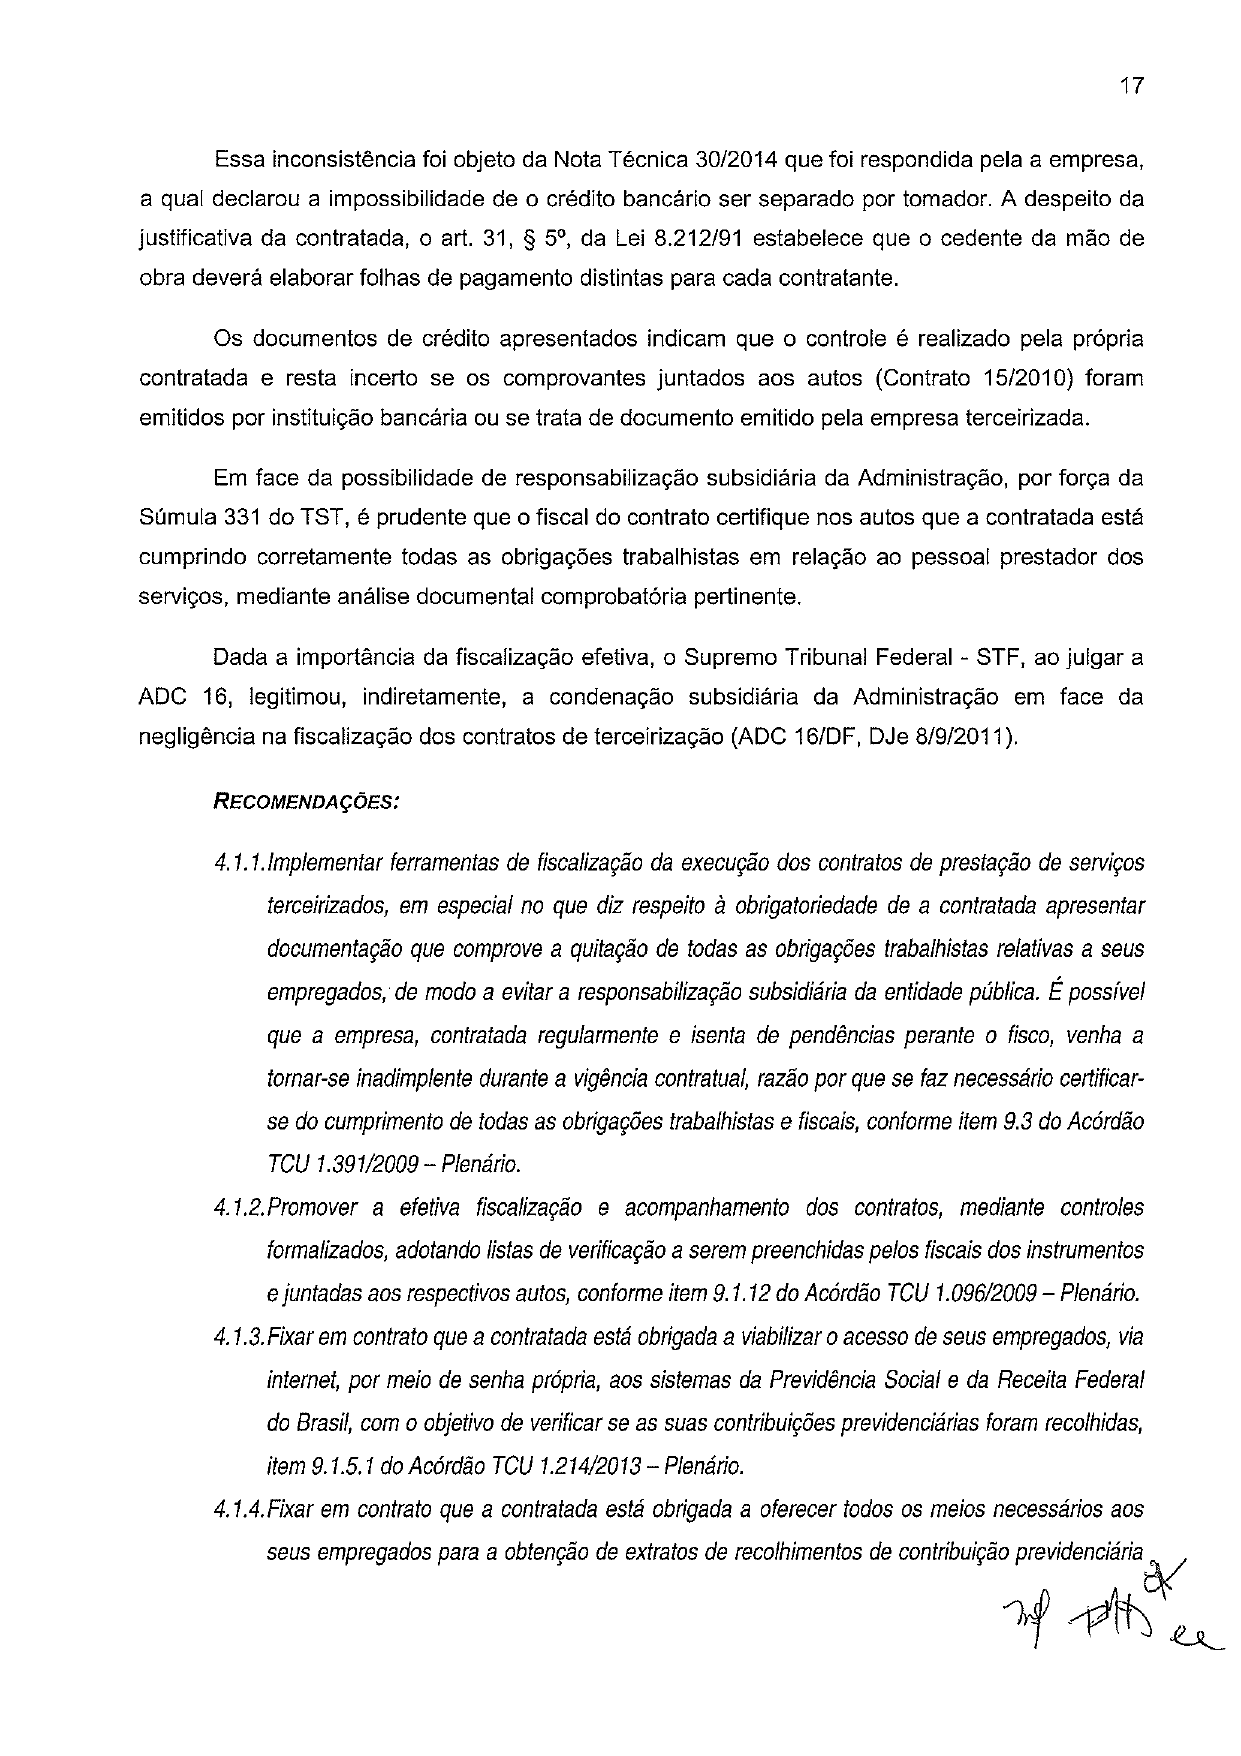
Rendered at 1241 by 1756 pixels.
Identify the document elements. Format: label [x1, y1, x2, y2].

picture [138, 77, 1226, 1650]
